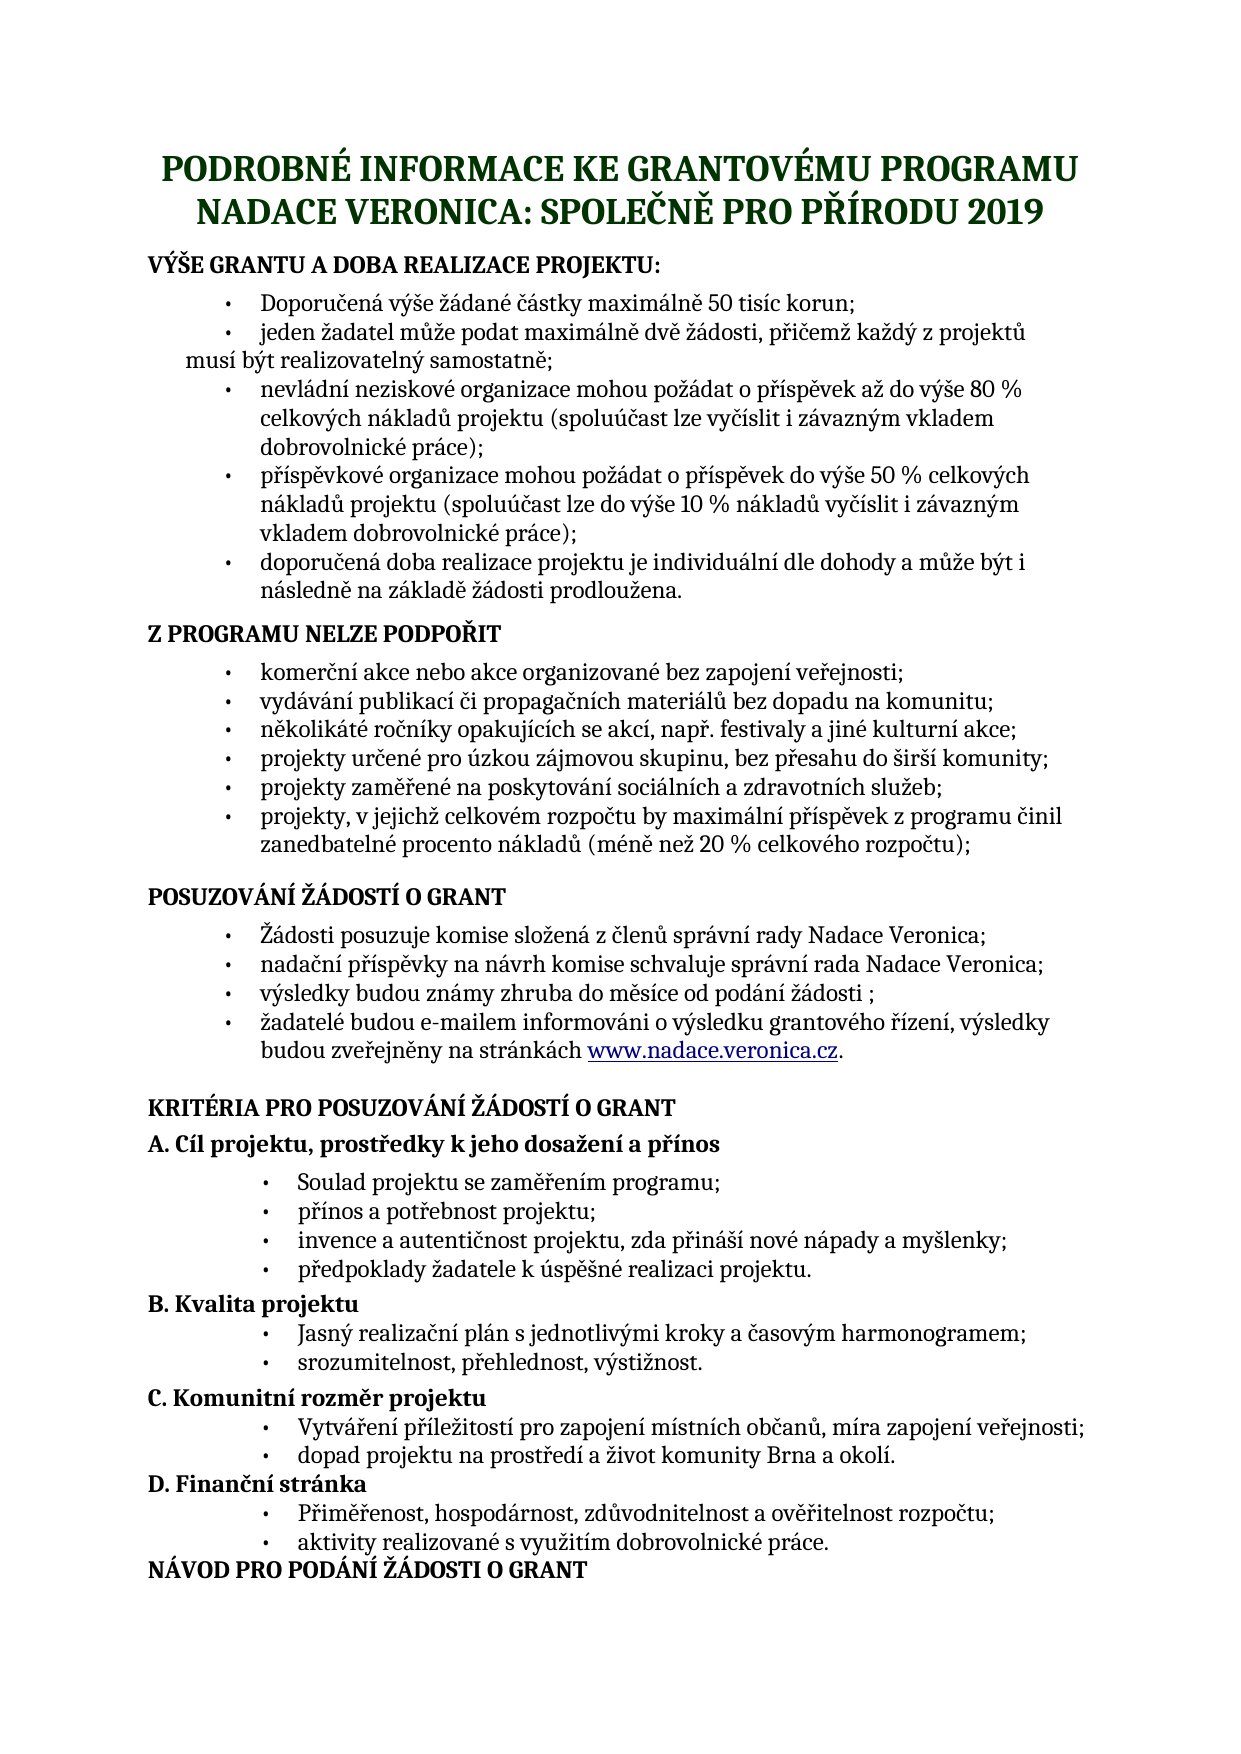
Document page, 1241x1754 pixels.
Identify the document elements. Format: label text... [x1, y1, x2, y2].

list vydávání publikací či propagačních materiálů bez dopadu na komunitu; [223, 687, 1093, 715]
text POSUZOVÁNÍ ŽÁDOSTÍ O GRANT [148, 883, 1093, 912]
list dopad projektu na prostředí a život komunity Brna a okolí. [260, 1441, 1093, 1470]
list několikáté ročníky opakujících se akcí, např. festivaly a jiné kulturní akce; [223, 715, 1093, 744]
text C. Komunitní rozměr projektu [148, 1384, 1093, 1413]
list projekty zaměřené na poskytování sociálních a zdravotních služeb; [223, 773, 1093, 802]
text KRITÉRIA PRO POSUZOVÁNÍ ŽÁDOSTÍ O GRANT [148, 1094, 1093, 1123]
list předpoklady žadatele k úspěšné realizaci projektu. [260, 1254, 1093, 1283]
list Soulad projektu se zaměřením programu; [260, 1168, 1093, 1197]
text Z PROGRAMU NELZE PODPOŘIT [148, 619, 1093, 648]
text NÁVOD PRO PODÁNÍ ŽÁDOSTI O GRANT [148, 1556, 1093, 1585]
text PODROBNÉ INFORMACE KE GRANTOVÉMU PROGRAMU NADACE VERONICA: SPOLEČNĚ PRO PŘÍRODU 2019 [148, 148, 1093, 234]
list nadační příspěvky na návrh komise schvaluje správní rada Nadace Veronica; [223, 950, 1093, 979]
list žadatelé budou e-mailem informováni o výsledku grantového řízení, výsledky budou zveřejněny na stránkách www.nadace.veronica.cz. [223, 1008, 1093, 1065]
list projekty určené pro úzkou zájmovou skupinu, bez přesahu do širší komunity; [223, 744, 1093, 773]
list příspěvkové organizace mohou požádat o příspěvek do výše 50 % celkových nákladů projektu (spoluúčast lze do výše 10 % nákladů vyčíslit i závazným vkladem dobrovolnické práce); [223, 461, 1093, 548]
list Přiměřenost, hospodárnost, zdůvodnitelnost a ověřitelnost rozpočtu; [260, 1499, 1093, 1528]
list nevládní neziskové organizace mohou požádat o příspěvek až do výše 80 % celkových nákladů projektu (spoluúčast lze vyčíslit i závazným vkladem dobrovolnické práce); [223, 375, 1093, 461]
list přínos a potřebnost projektu; [260, 1197, 1093, 1226]
list Doporučená výše žádané částky maximálně 50 tisíc korun; [223, 289, 1093, 318]
text A. Cíl projektu, prostředky k jeho dosažení a přínos [148, 1130, 1093, 1159]
text VÝŠE GRANTU A DOBA REALIZACE PROJEKTU: [148, 251, 1093, 279]
list doporučená doba realizace projektu je individuální dle dohody a může být i následně na základě žádosti prodloužena. [223, 548, 1093, 605]
list výsledky budou známy zhruba do měsíce od podání žádosti ; [223, 979, 1093, 1008]
text musí být realizovatelný samostatně; [185, 346, 1093, 375]
list projekty, v jejichž celkovém rozpočtu by maximální příspěvek z programu činil zanedbatelné procento nákladů (méně než 20 % celkového rozpočtu); [223, 802, 1093, 859]
text B. Kvalita projektu [148, 1290, 1093, 1319]
list aktivity realizované s využitím dobrovolnické práce. [260, 1528, 1093, 1556]
list Žádosti posuzuje komise složená z členů správní rady Nadace Veronica; [223, 921, 1093, 950]
list jeden žadatel může podat maximálně dvě žádosti, přičemž každý z projektů [223, 318, 1093, 346]
list Vytváření příležitostí pro zapojení místních občanů, míra zapojení veřejnosti; [260, 1413, 1093, 1441]
list komerční akce nebo akce organizované bez zapojení veřejnosti; [223, 658, 1093, 687]
list srozumitelnost, přehlednost, výstižnost. [260, 1348, 1093, 1377]
text D. Finanční stránka [148, 1470, 1093, 1499]
list Jasný realizační plán s jednotlivými kroky a časovým harmonogramem; [260, 1319, 1093, 1348]
list invence a autentičnost projektu, zda přináší nové nápady a myšlenky; [260, 1226, 1093, 1254]
